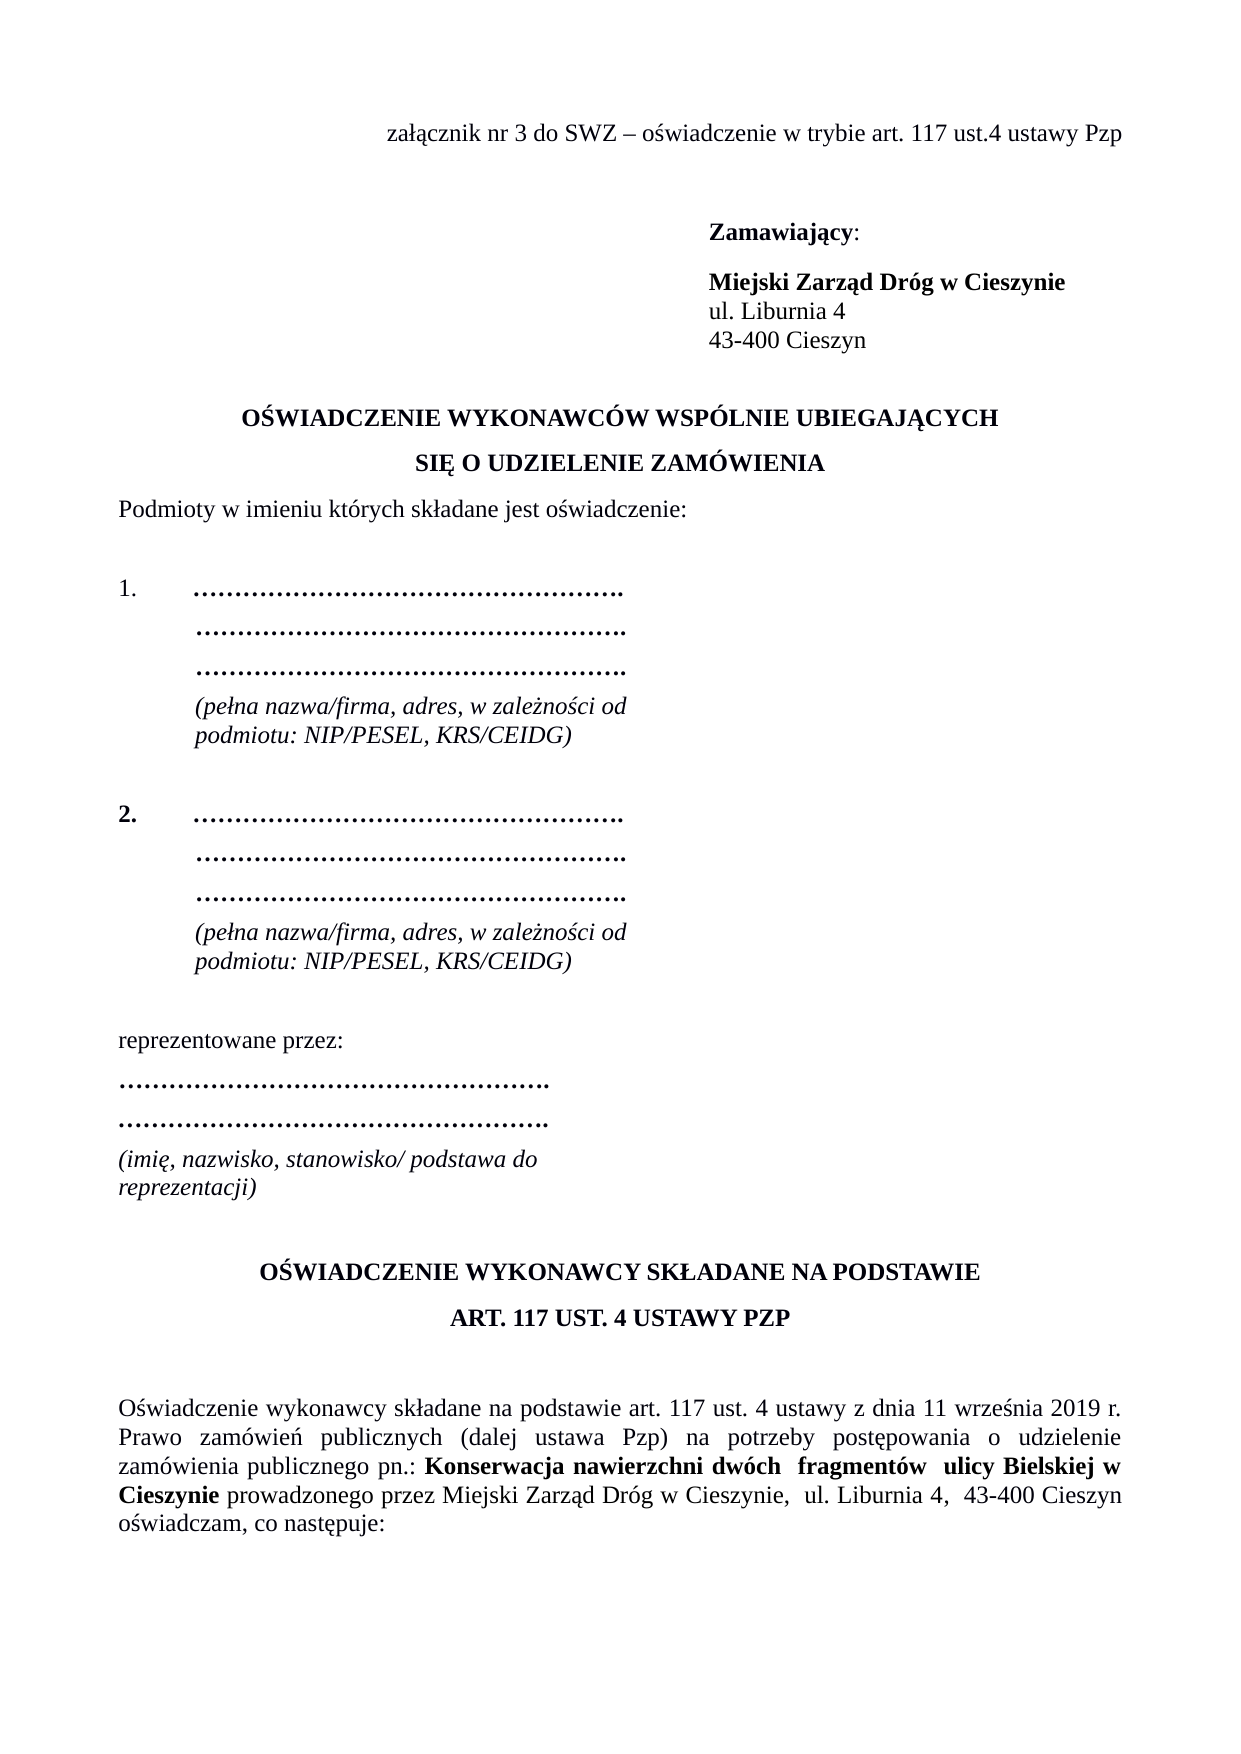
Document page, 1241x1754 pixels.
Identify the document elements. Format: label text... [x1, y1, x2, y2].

subtitle załącznik nr 3 do SWZ – oświadczenie w trybie art. 117 ust.4 ustawy Pzp [118, 118, 1122, 147]
text Podmioty w imieniu których składane jest oświadczenie: [118, 494, 1122, 523]
text ……………………………………………. [195, 838, 1122, 867]
text Oświadczenie wykonawcy składane na podstawie art. 117 ust. 4 ustawy z dnia 11 września 2019 r. Prawo zamówień publicznych (dalej ustawa Pzp) na potrzeby postępowania o udzielenie zamówienia publicznego pn.: Konserwacja nawierzchni dwóch fragmentów ulicy Bielskiej w Cieszynie prowadzonego przez Miejski Zarząd Dróg w Cieszynie, ul. Liburnia 4, 43-400 Cieszyn oświadczam, co następuje: [118, 1393, 1122, 1537]
text Zamawiający: [118, 217, 1122, 246]
text ul. Liburnia 4 [709, 296, 1122, 325]
text ……………………………………………. [118, 1104, 1122, 1133]
text (imię, nazwisko, stanowisko/ podstawa do reprezentacji) [118, 1144, 650, 1201]
text ……………………………………………. [195, 652, 1122, 681]
text OŚWIADCZENIE WYKONAWCY SKŁADANE NA PODSTAWIE [118, 1257, 1122, 1286]
text ……………………………………………. [195, 878, 1122, 907]
text ART. 117 UST. 4 USTAWY PZP [118, 1303, 1122, 1331]
text (pełna nazwa/firma, adres, w zależności od podmiotu: NIP/PESEL, KRS/CEIDG) [195, 917, 650, 975]
text ……………………………………………. [195, 612, 1122, 641]
text Miejski Zarząd Dróg w Cieszynie [709, 267, 1122, 296]
list ……………………………………………. [118, 573, 1122, 602]
text OŚWIADCZENIE WYKONAWCÓW WSPÓLNIE UBIEGAJĄCYCH [118, 403, 1122, 432]
text 43-400 Cieszyn [709, 325, 1122, 353]
text reprezentowane przez: [118, 1025, 650, 1054]
list ……………………………………………. [118, 799, 1122, 828]
text ……………………………………………. [118, 1065, 1122, 1093]
text SIĘ O UDZIELENIE ZAMÓWIENIA [118, 448, 1122, 477]
text (pełna nazwa/firma, adres, w zależności od podmiotu: NIP/PESEL, KRS/CEIDG) [195, 691, 650, 749]
